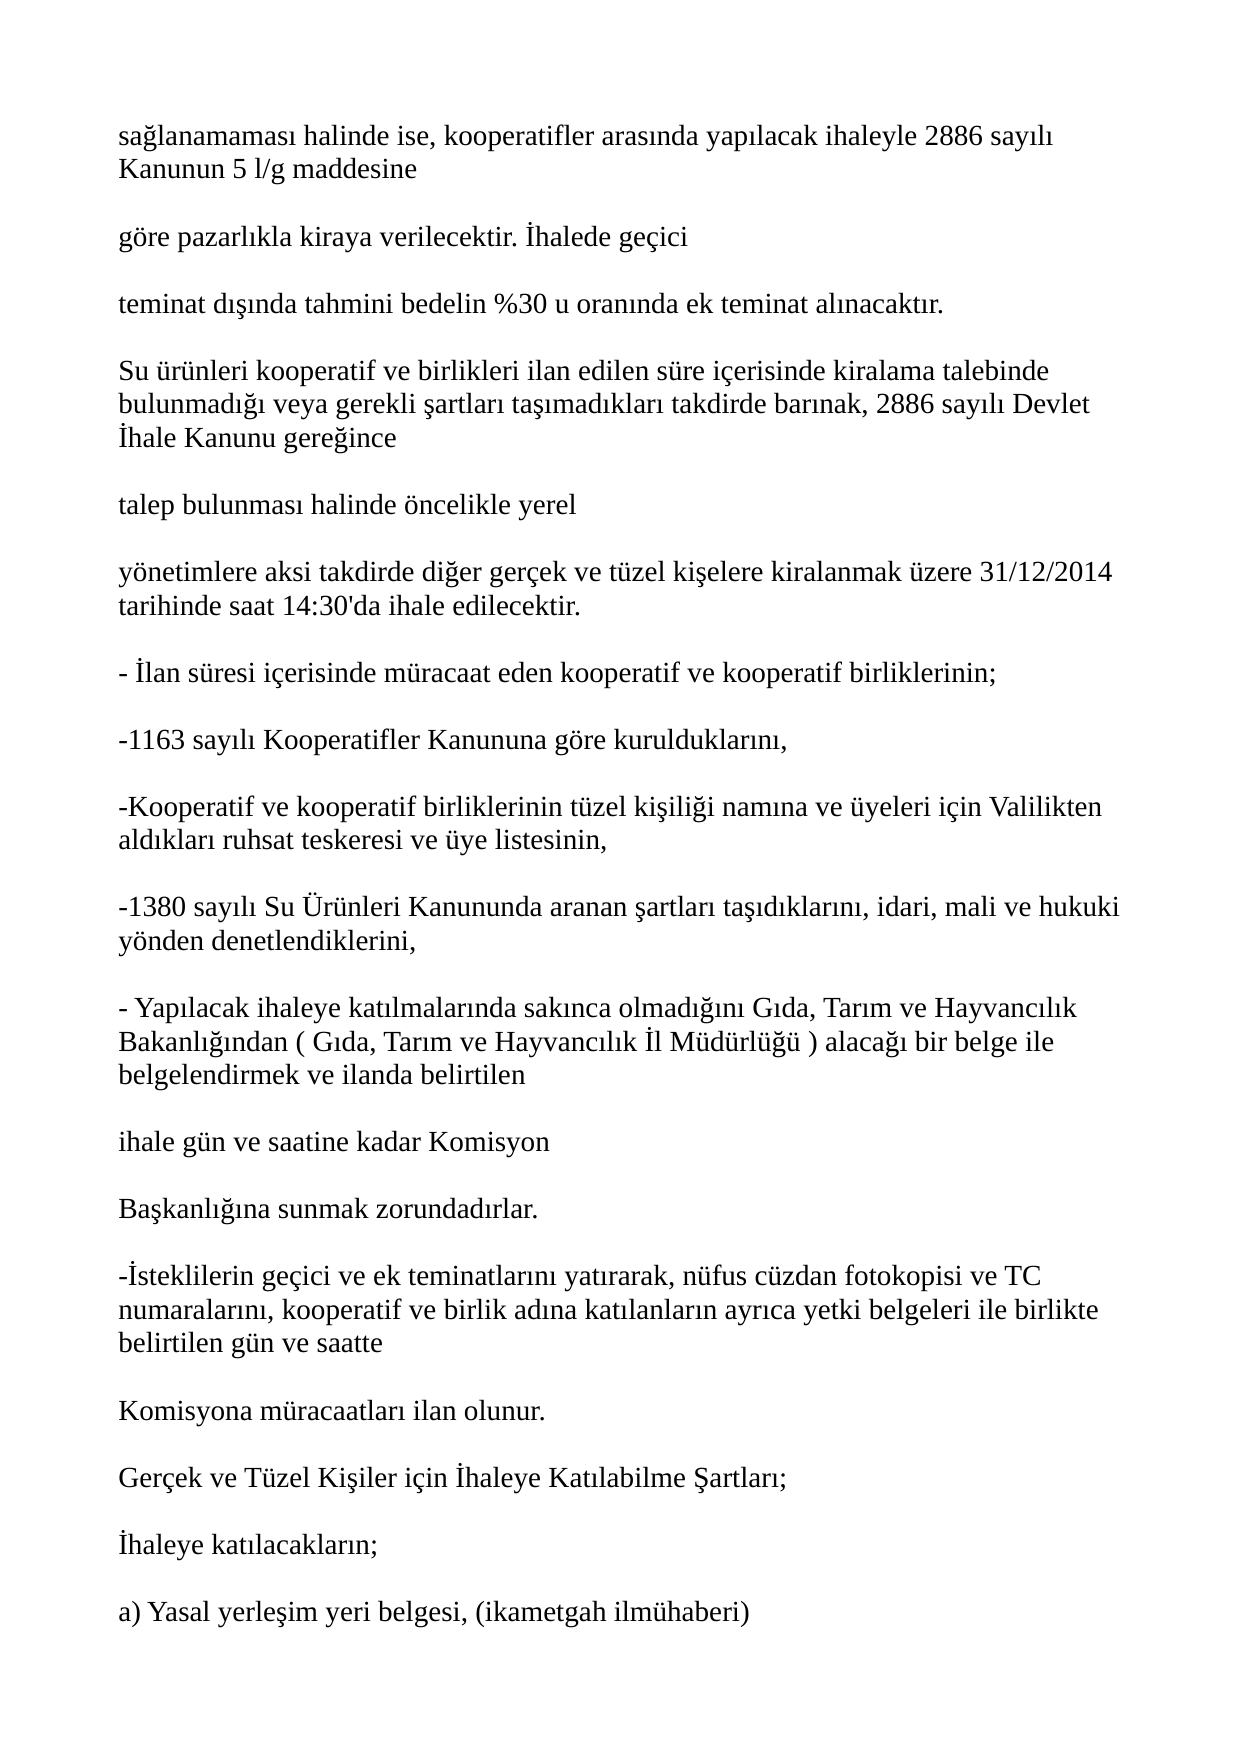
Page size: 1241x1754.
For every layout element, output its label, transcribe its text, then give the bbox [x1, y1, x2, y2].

text yönetimlere aksi takdirde diğer gerçek ve tüzel kişelere kiralanmak üzere 31/12/2014 tarihinde saat 14:30'da ihale edilecektir. [118, 554, 1122, 621]
text - İlan süresi içerisinde müracaat eden kooperatif ve kooperatif birliklerinin; [118, 655, 1122, 688]
text teminat dışında tahmini bedelin %30 u oranında ek teminat alınacaktır. [118, 286, 1122, 319]
text ihale gün ve saatine kadar Komisyon [118, 1124, 1122, 1158]
text talep bulunması halinde öncelikle yerel [118, 487, 1122, 521]
text -1380 sayılı Su Ürünleri Kanununda aranan şartları taşıdıklarını, idari, mali ve hukuki yönden denetlendiklerini, [118, 889, 1122, 957]
text a) Yasal yerleşim yeri belgesi, (ikametgah ilmühaberi) [118, 1594, 1122, 1627]
text İhaleye katılacakların; [118, 1527, 1122, 1560]
text göre pazarlıkla kiraya verilecektir. İhalede geçici [118, 219, 1122, 252]
text Su ürünleri kooperatif ve birlikleri ilan edilen süre içerisinde kiralama talebinde bulunmadığı veya gerekli şartları taşımadıkları takdirde barınak, 2886 sayılı Devlet İhale Kanunu gereğince [118, 353, 1122, 453]
text -1163 sayılı Kooperatifler Kanununa göre kurulduklarını, [118, 722, 1122, 755]
text sağlanamaması halinde ise, kooperatifler arasında yapılacak ihaleyle 2886 sayılı Kanunun 5 l/g maddesine [118, 118, 1122, 185]
text Başkanlığına sunmak zorundadırlar. [118, 1191, 1122, 1225]
text -Kooperatif ve kooperatif birliklerinin tüzel kişiliği namına ve üyeleri için Valilikten aldıkları ruhsat teskeresi ve üye listesinin, [118, 789, 1122, 856]
text Komisyona müracaatları ilan olunur. [118, 1393, 1122, 1426]
text - Yapılacak ihaleye katılmalarında sakınca olmadığını Gıda, Tarım ve Hayvancılık Bakanlığından ( Gıda, Tarım ve Hayvancılık İl Müdürlüğü ) alacağı bir belge ile belgelendirmek ve ilanda belirtilen [118, 990, 1122, 1091]
text Gerçek ve Tüzel Kişiler için İhaleye Katılabilme Şartları; [118, 1460, 1122, 1493]
text -İsteklilerin geçici ve ek teminatlarını yatırarak, nüfus cüzdan fotokopisi ve TC numaralarını, kooperatif ve birlik adına katılanların ayrıca yetki belgeleri ile birlikte belirtilen gün ve saatte [118, 1258, 1122, 1359]
